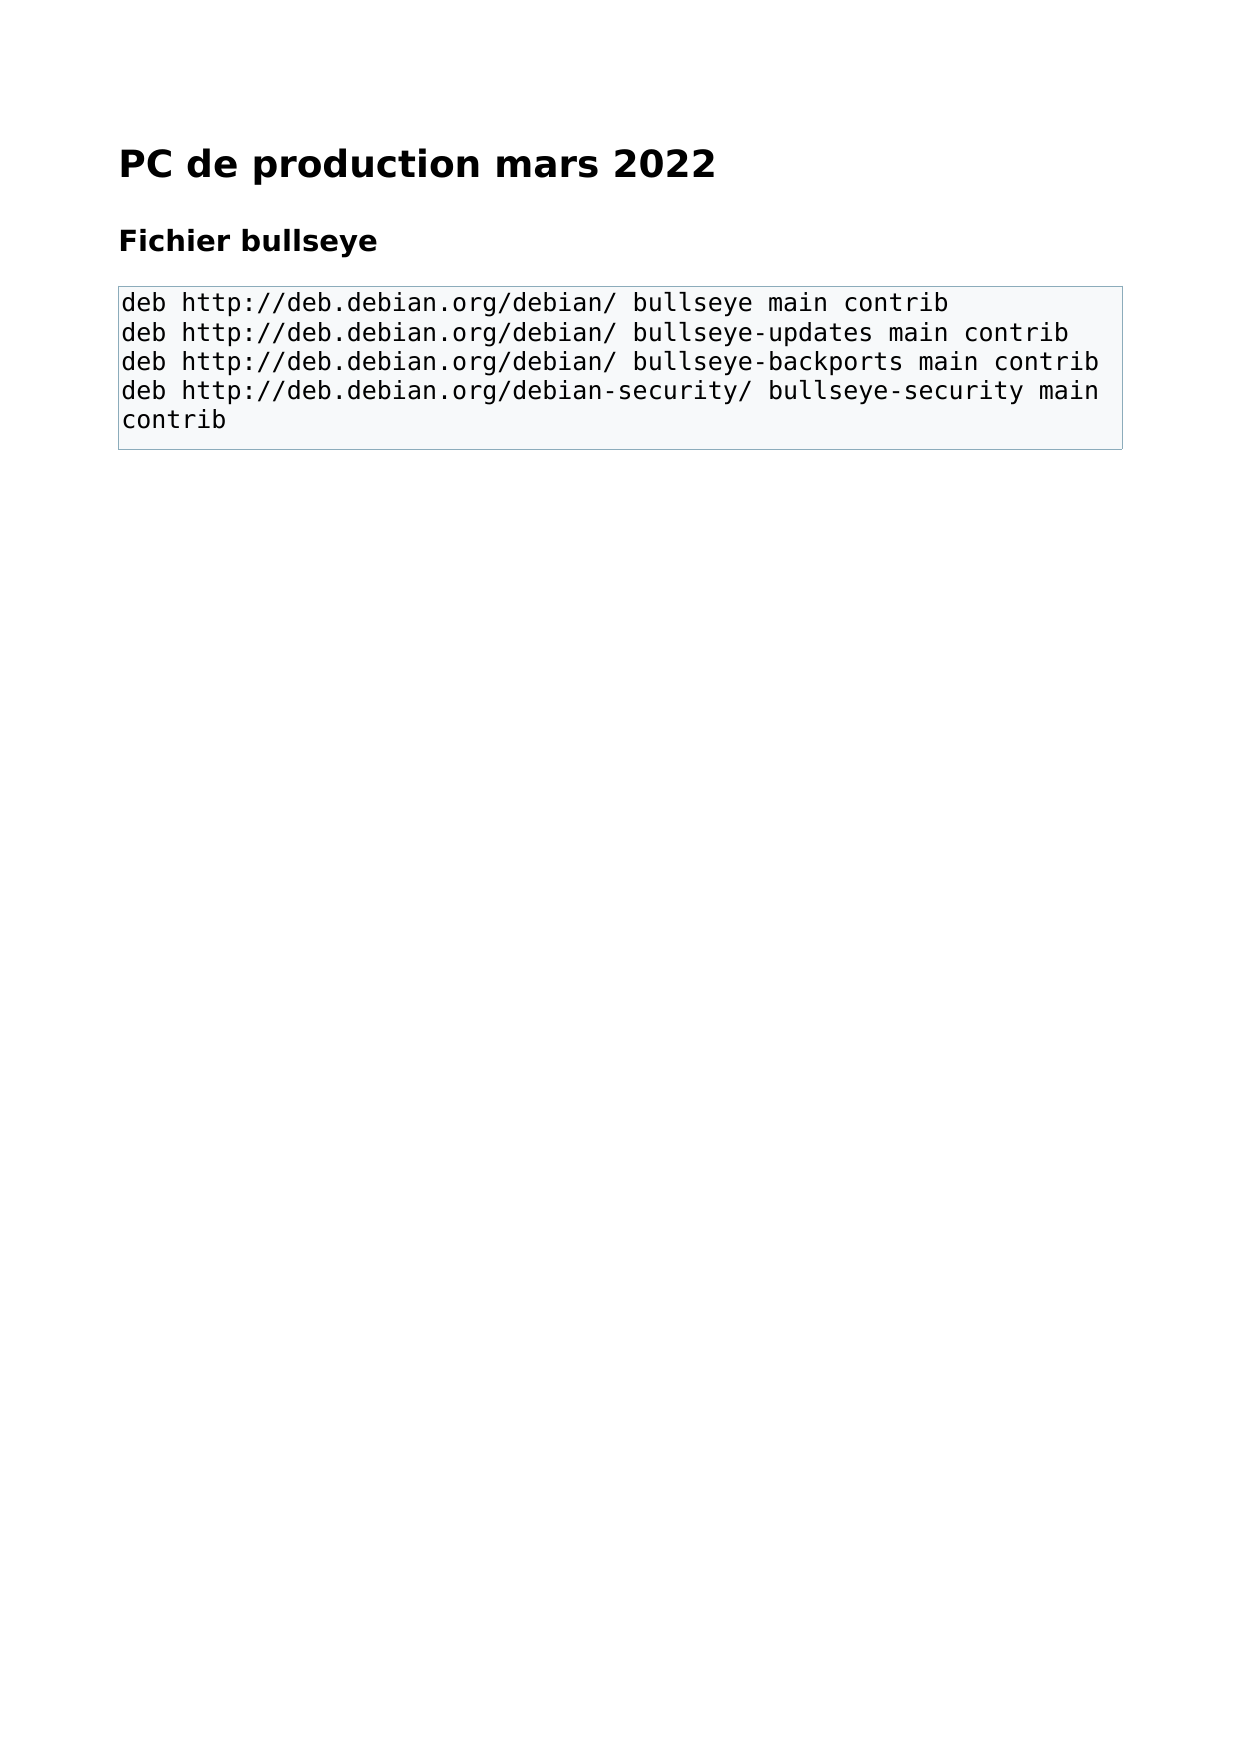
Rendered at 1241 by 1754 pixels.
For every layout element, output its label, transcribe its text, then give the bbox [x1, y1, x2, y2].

subtitle Fichier bullseye [118, 224, 1122, 258]
table_header deb http://deb.debian.org/debian/ bullseye main contrib deb http://deb.debian.org/debian/ bullseye-updates main contrib deb http://deb.debian.org/debian/ bullseye-backports main contrib deb http://deb.debian.org/debian-security/ bullseye-security main contrib [119, 287, 1122, 449]
subtitle PC de production mars 2022 [118, 143, 1122, 187]
